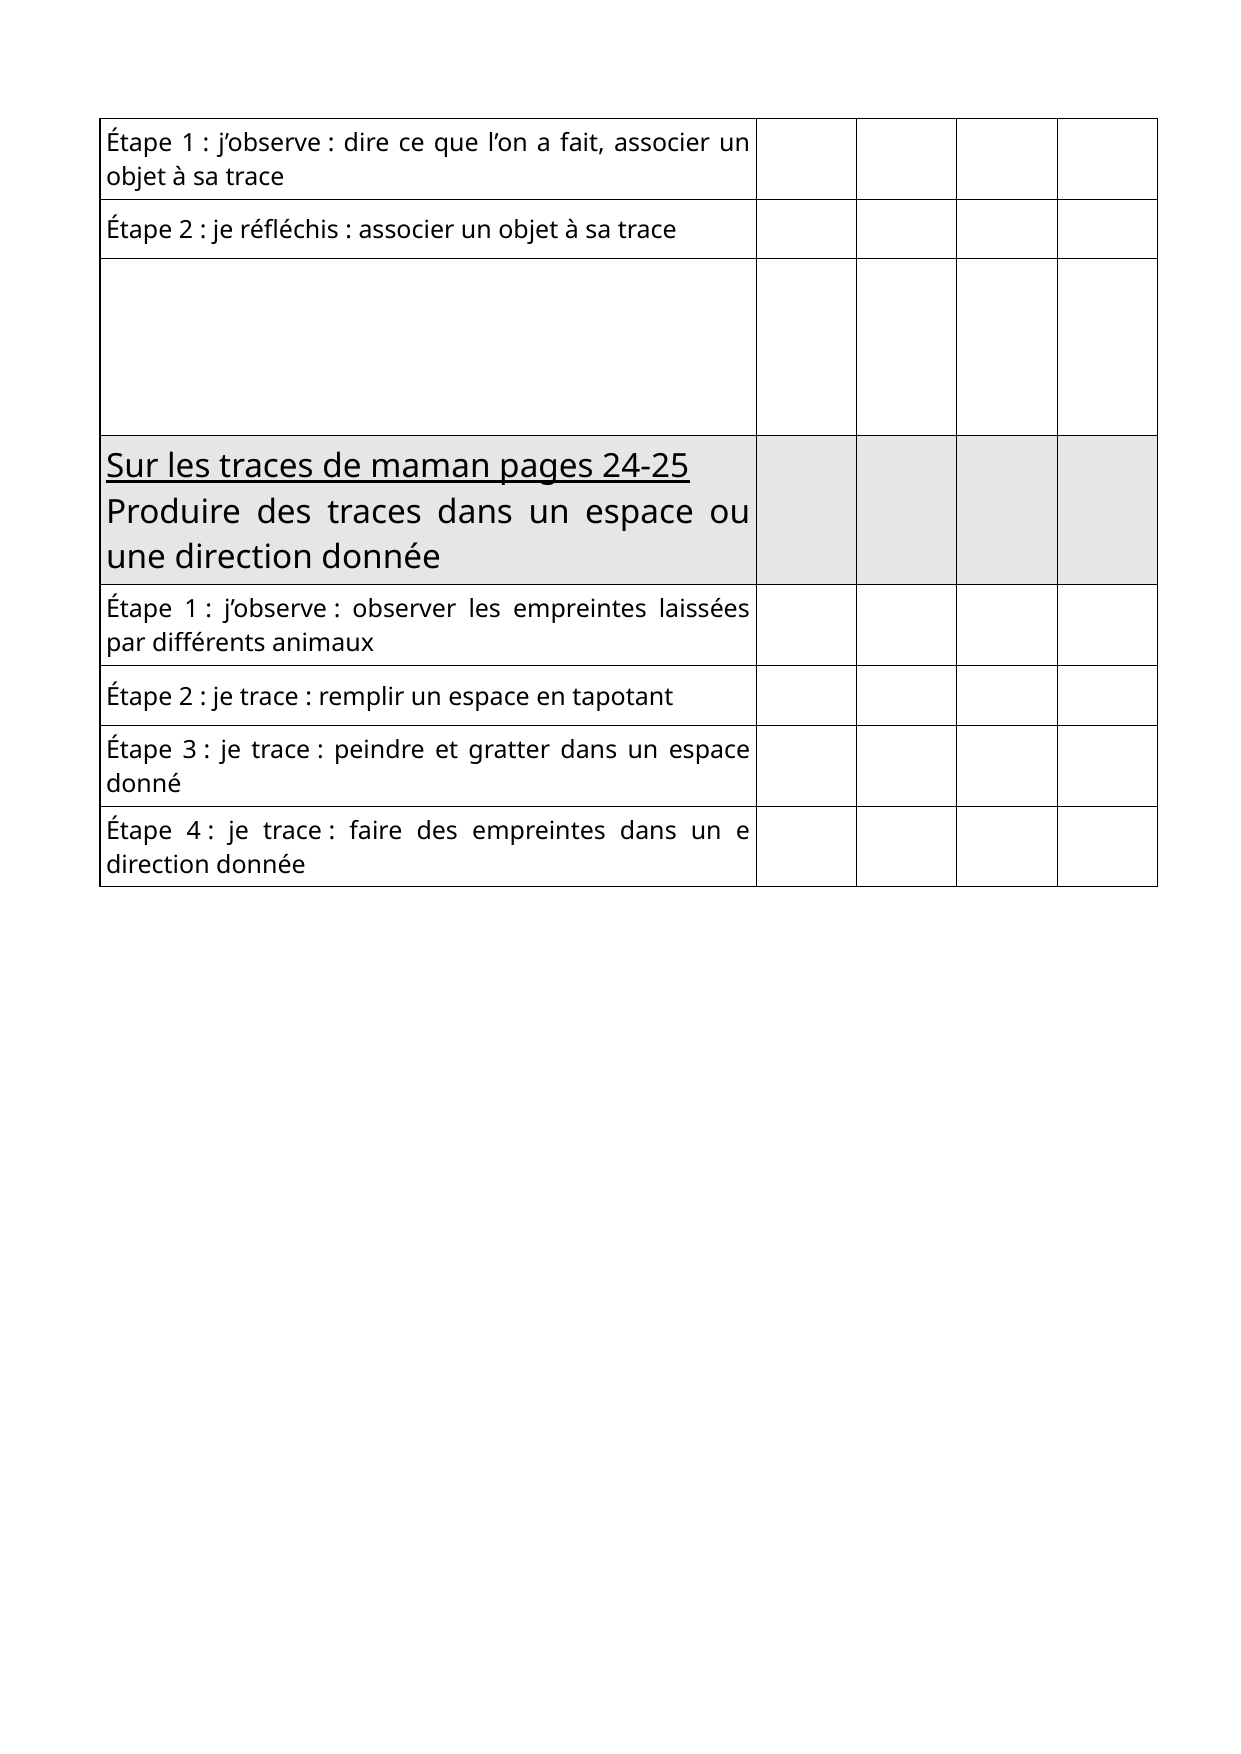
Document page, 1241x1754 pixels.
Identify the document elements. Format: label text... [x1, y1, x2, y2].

table_cell Étape 2 : je trace : remplir un espace en tapotant [101, 666, 756, 725]
table_cell [1058, 119, 1157, 199]
table_cell [1058, 807, 1157, 886]
table_cell [757, 807, 856, 886]
table_cell Sur les traces de maman pages 24-25 Produire des traces dans un espace ou une direction donnée [101, 436, 756, 584]
table_cell Étape 2 : je réfléchis : associer un objet à sa trace [101, 200, 756, 258]
table_cell [1058, 436, 1157, 584]
table_cell [857, 807, 956, 886]
table_cell [757, 585, 856, 665]
table_cell [957, 259, 1057, 435]
table_cell [957, 200, 1057, 258]
table_cell [857, 585, 956, 665]
table_cell [957, 726, 1057, 806]
table_cell Étape 1 : j’observe : observer les empreintes laissées par différents animaux [101, 585, 756, 665]
table_cell [1058, 726, 1157, 806]
table_cell [757, 200, 856, 258]
table_cell [857, 200, 956, 258]
table_cell [757, 666, 856, 725]
table_cell [957, 119, 1057, 199]
table_cell [957, 436, 1057, 584]
table_cell [857, 726, 956, 806]
table_cell [1058, 259, 1157, 435]
table_cell [757, 436, 856, 584]
table_cell [101, 259, 756, 435]
table_cell [857, 259, 956, 435]
table_cell [757, 726, 856, 806]
table_cell [857, 436, 956, 584]
table_cell [857, 119, 956, 199]
table_cell [857, 666, 956, 725]
table_cell [957, 807, 1057, 886]
table_cell [957, 666, 1057, 725]
table_cell Étape 4 : je trace : faire des empreintes dans un e direction donnée [101, 807, 756, 886]
table_cell [1058, 585, 1157, 665]
table_cell [757, 259, 856, 435]
table_cell Étape 3 : je trace : peindre et gratter dans un espace donné [101, 726, 756, 806]
table_cell Étape 1 : j’observe : dire ce que l’on a fait, associer un objet à sa trace [101, 119, 756, 199]
table_cell [1058, 666, 1157, 725]
table_cell [957, 585, 1057, 665]
table_cell [1058, 200, 1157, 258]
table_cell [757, 119, 856, 199]
